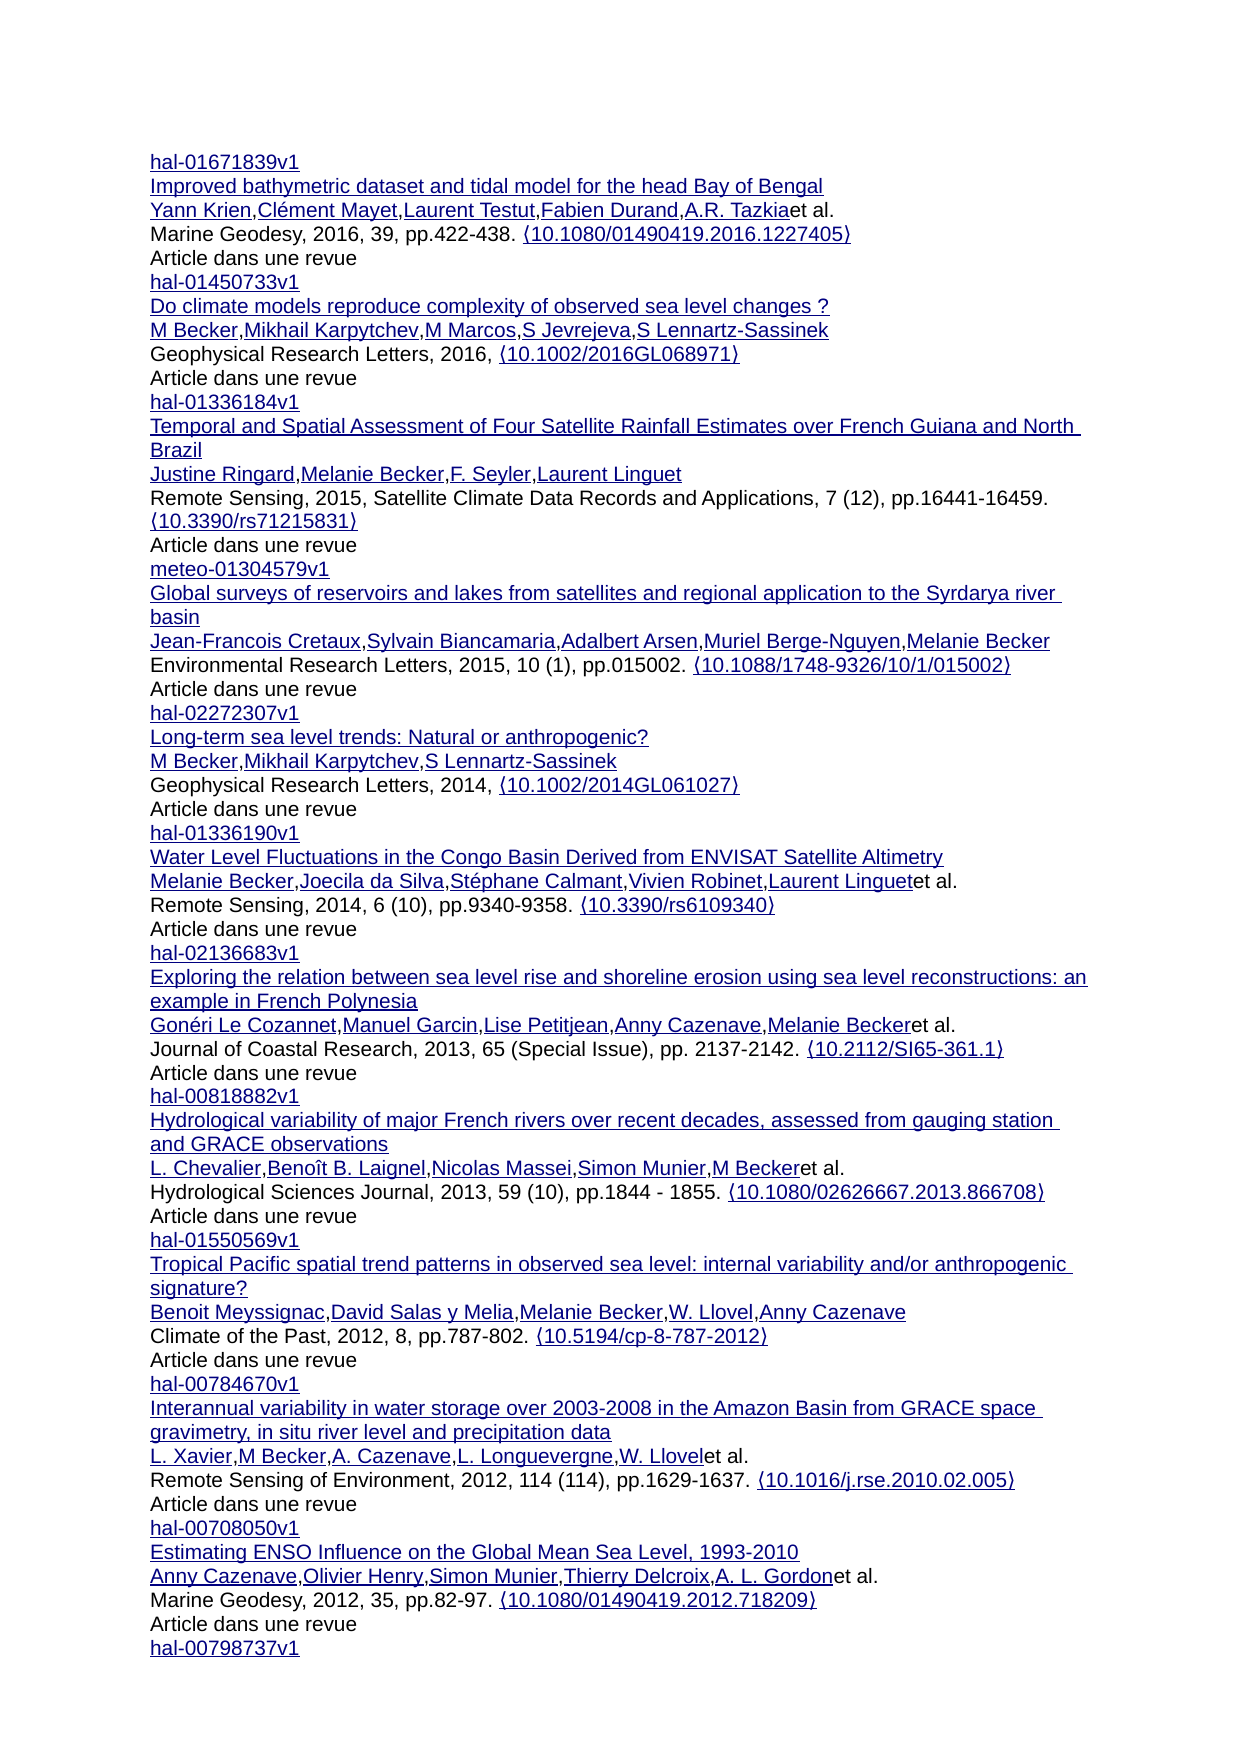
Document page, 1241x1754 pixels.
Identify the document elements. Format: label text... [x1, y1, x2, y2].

table_cell Long-term sea level trends: Natural or anthropogenic? M Becker,Mikhail Karpytchev,S Lennartz-Sassinek Geophysical Research Letters, 2014, ⟨10.1002/2014GL061027⟩ Article dans une revue hal-01336190v1 [150, 725, 1090, 845]
table_cell Estimating ENSO Influence on the Global Mean Sea Level, 1993-2010 Anny Cazenave,Olivier Henry,Simon Munier,Thierry Delcroix,A. L. Gordonet al. Marine Geodesy, 2012, 35, pp.82-97. ⟨10.1080/01490419.2012.718209⟩ Article dans une revue hal-00798737v1 [150, 1540, 1090, 1659]
table_cell Global surveys of reservoirs and lakes from satellites and regional application to the Syrdarya river basin Jean-Francois Cretaux,Sylvain Biancamaria,Adalbert Arsen,Muriel Berge-Nguyen,Melanie Becker Environmental Research Letters, 2015, 10 (1), pp.015002. ⟨10.1088/1748-9326/10/1/015002⟩ Article dans une revue hal-02272307v1 [150, 581, 1090, 725]
table_cell hal-01671839v1 [150, 150, 1090, 174]
table_cell Hydrological variability of major French rivers over recent decades, assessed from gauging station and GRACE observations L. Chevalier,Benoît B. Laignel,Nicolas Massei,Simon Munier,M Beckeret al. Hydrological Sciences Journal, 2013, 59 (10), pp.1844 - 1855. ⟨10.1080/02626667.2013.866708⟩ Article dans une revue hal-01550569v1 [150, 1108, 1090, 1252]
table_cell Interannual variability in water storage over 2003-2008 in the Amazon Basin from GRACE space gravimetry, in situ river level and precipitation data L. Xavier,M Becker,A. Cazenave,L. Longuevergne,W. Llovelet al. Remote Sensing of Environment, 2012, 114 (114), pp.1629-1637. ⟨10.1016/j.rse.2010.02.005⟩ Article dans une revue hal-00708050v1 [150, 1396, 1090, 1539]
table_cell Water Level Fluctuations in the Congo Basin Derived from ENVISAT Satellite Altimetry Melanie Becker,Joecila da Silva,Stéphane Calmant,Vivien Robinet,Laurent Linguetet al. Remote Sensing, 2014, 6 (10), pp.9340-9358. ⟨10.3390/rs6109340⟩ Article dans une revue hal-02136683v1 [150, 845, 1090, 964]
table_cell Exploring the relation between sea level rise and shoreline erosion using sea level reconstructions: an example in French Polynesia Gonéri Le Cozannet,Manuel Garcin,Lise Petitjean,Anny Cazenave,Melanie Beckeret al. Journal of Coastal Research, 2013, 65 (Special Issue), pp. 2137-2142. ⟨10.2112/SI65-361.1⟩ Article dans une revue hal-00818882v1 [150, 965, 1090, 1108]
table_cell Temporal and Spatial Assessment of Four Satellite Rainfall Estimates over French Guiana and North Brazil Justine Ringard,Melanie Becker,F. Seyler,Laurent Linguet Remote Sensing, 2015, Satellite Climate Data Records and Applications, 7 (12), pp.16441-16459. ⟨10.3390/rs71215831⟩ Article dans une revue meteo-01304579v1 [150, 414, 1090, 581]
table_cell Improved bathymetric dataset and tidal model for the head Bay of Bengal Yann Krien,Clément Mayet,Laurent Testut,Fabien Durand,A.R. Tazkiaet al. Marine Geodesy, 2016, 39, pp.422-438. ⟨10.1080/01490419.2016.1227405⟩ Article dans une revue hal-01450733v1 [150, 174, 1090, 294]
table_cell Tropical Pacific spatial trend patterns in observed sea level: internal variability and/or anthropogenic signature? Benoit Meyssignac,David Salas y Melia,Melanie Becker,W. Llovel,Anny Cazenave Climate of the Past, 2012, 8, pp.787-802. ⟨10.5194/cp-8-787-2012⟩ Article dans une revue hal-00784670v1 [150, 1252, 1090, 1396]
table_cell Do climate models reproduce complexity of observed sea level changes ? M Becker,Mikhail Karpytchev,M Marcos,S Jevrejeva,S Lennartz-Sassinek Geophysical Research Letters, 2016, ⟨10.1002/2016GL068971⟩ Article dans une revue hal-01336184v1 [150, 294, 1090, 413]
